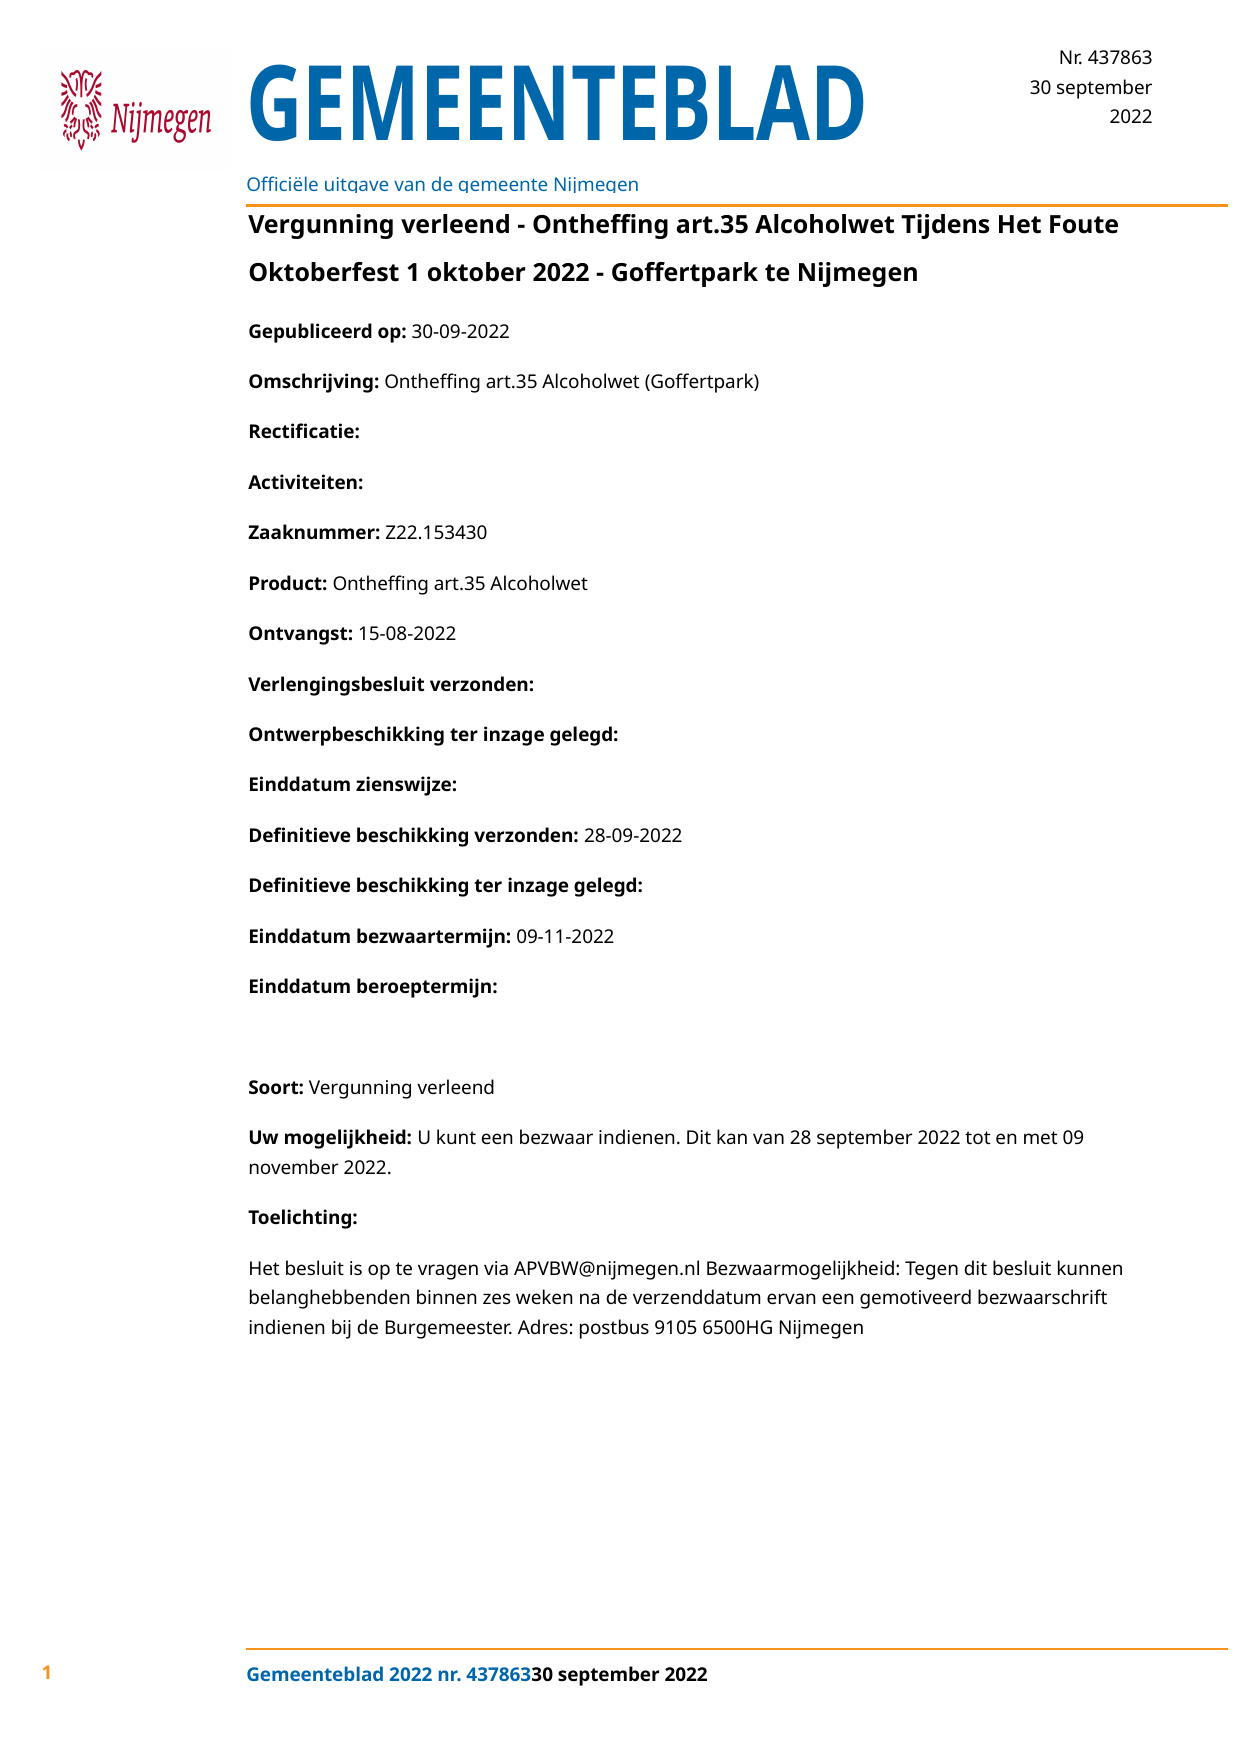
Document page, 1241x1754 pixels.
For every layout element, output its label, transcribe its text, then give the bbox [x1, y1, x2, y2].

text Einddatum beroeptermijn: [248, 973, 1152, 999]
text Rectificatie: [248, 419, 1152, 444]
picture [41, 47, 231, 172]
text Einddatum bezwaartermijn: 09-11-2022 [248, 923, 1152, 949]
text Definitieve beschikking verzonden: 28-09-2022 [248, 822, 1152, 848]
text Zaaknummer: Z22.153430 [248, 519, 1152, 545]
text Product: Ontheffing art.35 Alcoholwet [248, 570, 1152, 596]
text Activiteiten: [248, 469, 1152, 495]
text Definitieve beschikking ter inzage gelegd: [248, 872, 1152, 898]
text Uw mogelijkheid: U kunt een bezwaar indienen. Dit kan van 28 september 2022 tot en met 09 november 2022. [248, 1124, 1152, 1180]
text Verlengingsbesluit verzonden: [248, 671, 1152, 697]
text Omschrijving: Ontheffing art.35 Alcoholwet (Goffertpark) [248, 368, 1152, 394]
text Soort: Vergunning verleend [248, 1074, 1152, 1100]
text Einddatum zienswijze: [248, 772, 1152, 797]
text Vergunning verleend - Ontheffing art.35 Alcoholwet Tijdens Het Foute Oktoberfest 1 oktober 2022 - Goffertpark te Nijmegen [248, 207, 1152, 288]
text Toelichting: [248, 1204, 1152, 1230]
text Het besluit is op te vragen via APVBW@nijmegen.nl Bezwaarmogelijkheid: Tegen dit besluit kunnen belanghebbenden binnen zes weken na de verzenddatum ervan een gemotiveerd bezwaarschrift indienen bij de Burgemeester. Adres: postbus 9105 6500HG Nijmegen [248, 1255, 1152, 1340]
text Gepubliceerd op: 30-09-2022 [248, 318, 1152, 344]
text Ontwerpbeschikking ter inzage gelegd: [248, 721, 1152, 747]
text Ontvangst: 15-08-2022 [248, 620, 1152, 646]
